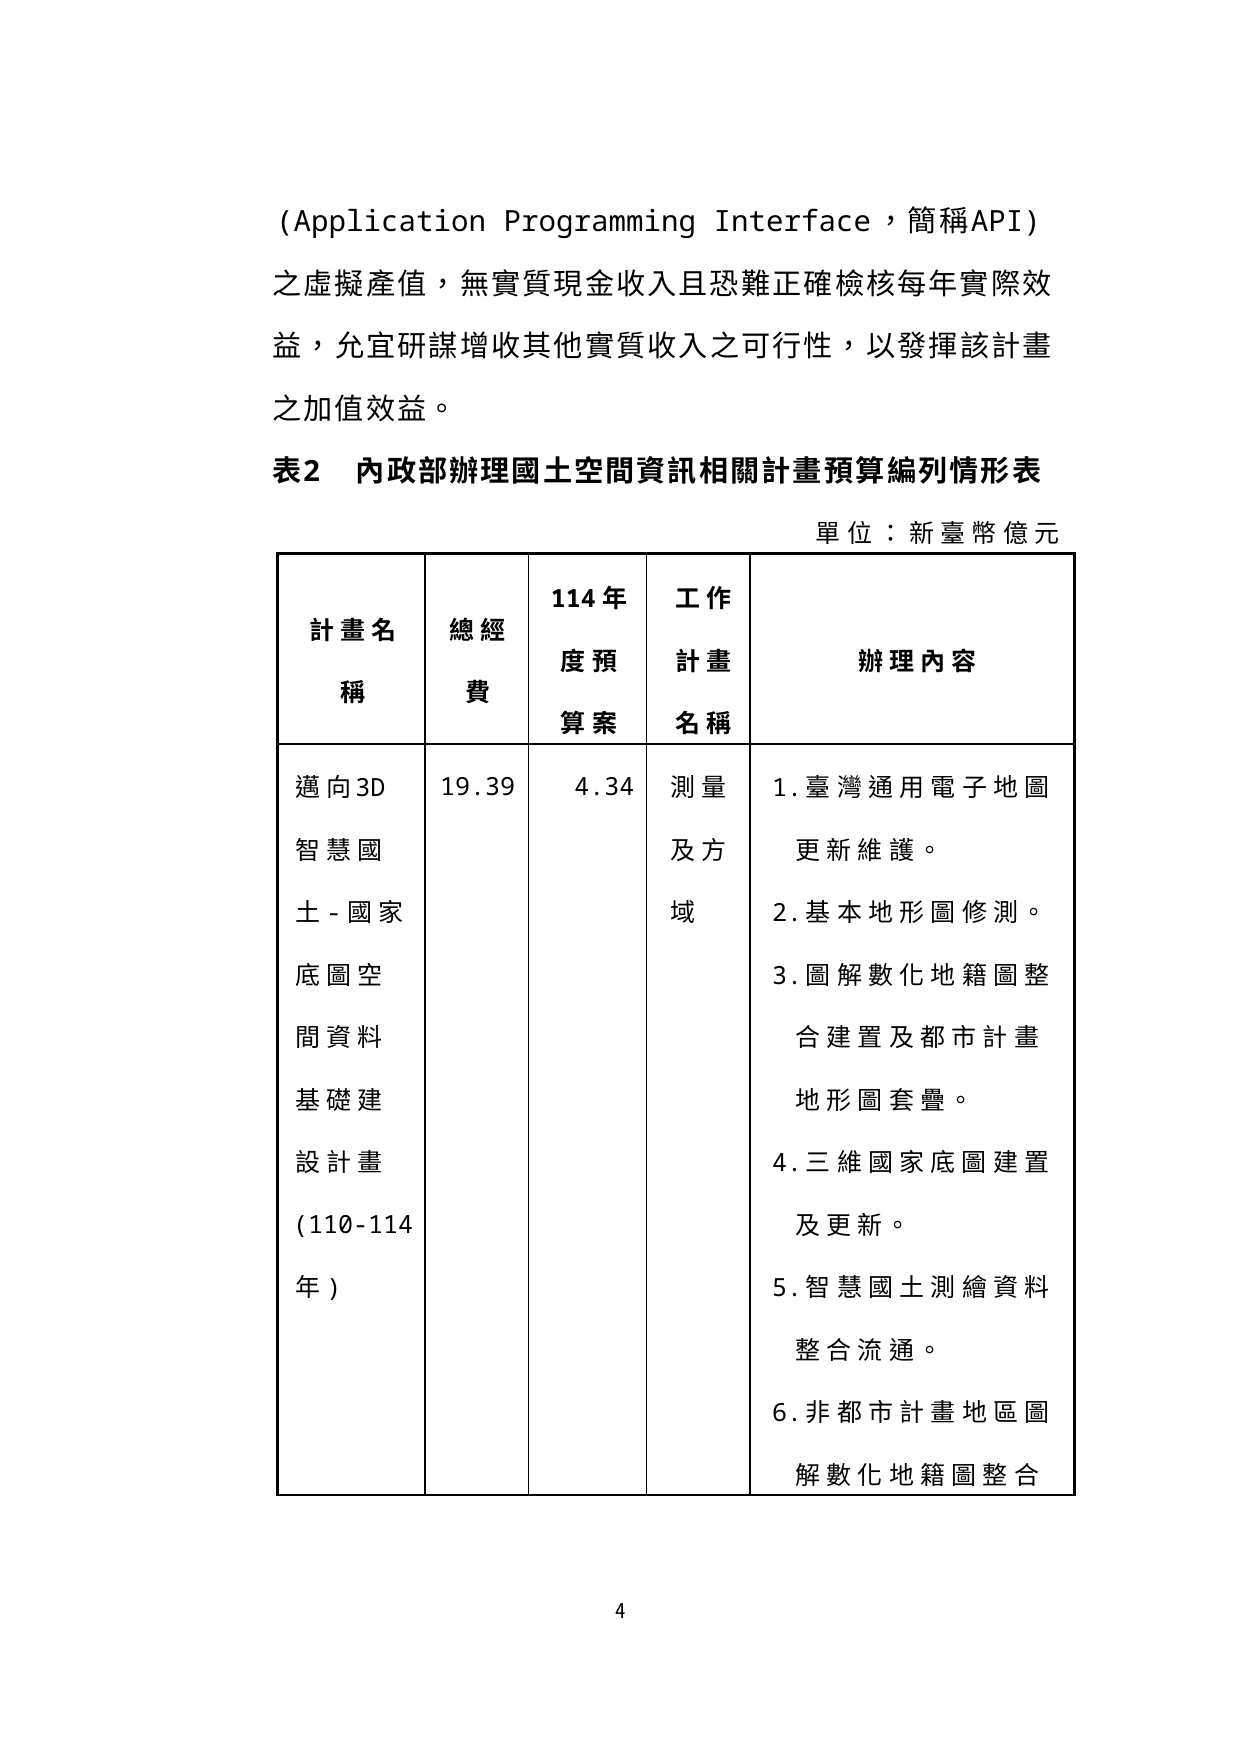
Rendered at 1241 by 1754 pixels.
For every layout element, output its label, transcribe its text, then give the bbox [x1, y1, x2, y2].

table_header 計畫名稱 [279, 555, 424, 743]
table_header 辦理內容 [751, 555, 1073, 743]
table_cell 測量及方域 [647, 745, 749, 1494]
text 單位：新臺幣億元 [228, 490, 1063, 552]
table_cell 邁向3D智慧國土-國家底圖空間資料基礎建設計畫(110-114年) [279, 745, 424, 1494]
table_cell 19.39 [426, 745, 528, 1494]
table_header 114年度預算案 [529, 555, 646, 743]
text 表2 內政部辦理國土空間資訊相關計畫預算編列情形表 [228, 427, 1122, 490]
table_cell 1.臺灣通用電子地圖更新維護。 2.基本地形圖修測。 3.圖解數化地籍圖整合建置及都市計畫地形圖套疊。 4.三維國家底圖建置及更新。 5.智慧國土測繪資料整合流通。 6.非都市計畫地區圖解數化地籍圖整合 [751, 745, 1073, 1494]
table_header 工作計畫名稱 [647, 555, 749, 743]
table_header 總經費 [426, 555, 528, 743]
table_cell 4.34 [529, 745, 646, 1494]
text (Application Programming Interface，簡稱API)之虛擬產值，無實質現金收入且恐難正確檢核每年實際效益，允宜研謀增收其他實質收入之可行性，以發揮該計畫之加值效益。 [266, 177, 1063, 427]
